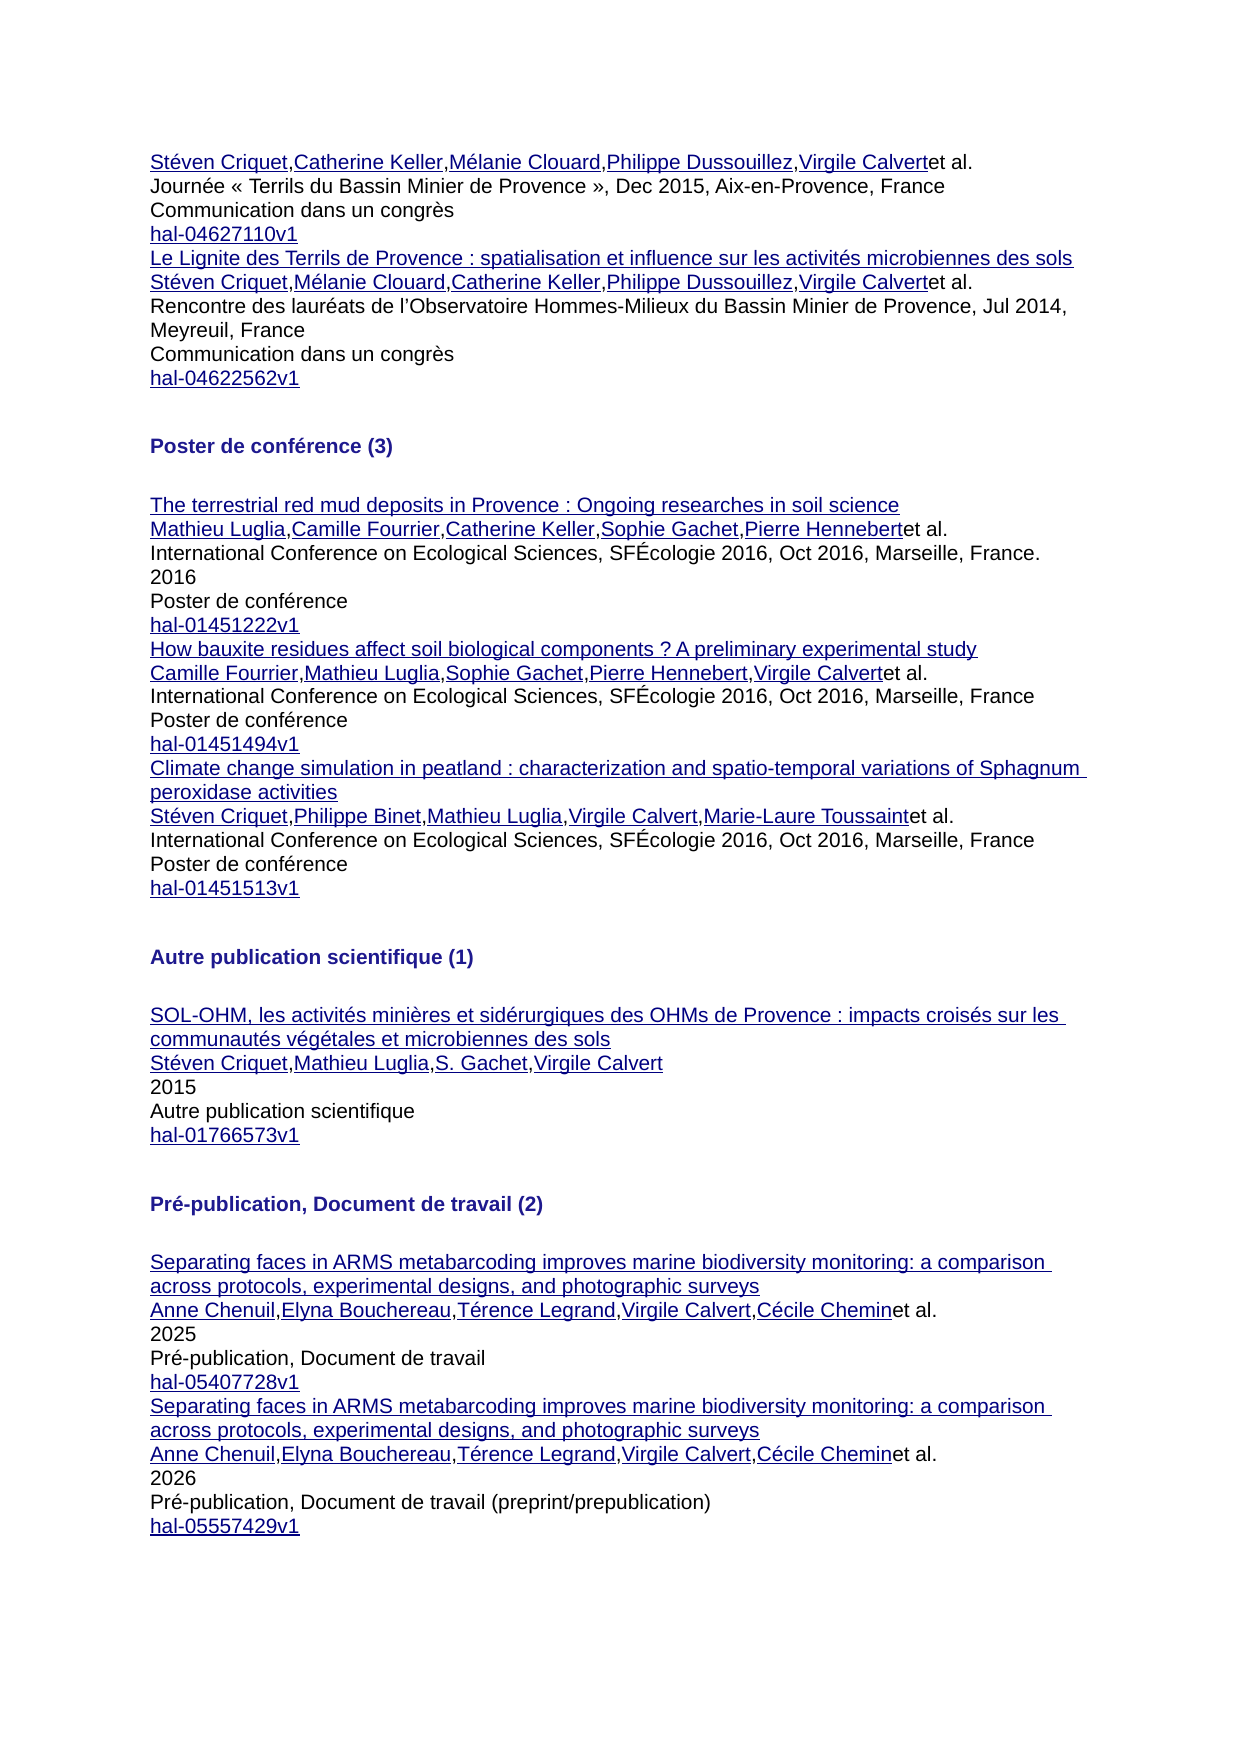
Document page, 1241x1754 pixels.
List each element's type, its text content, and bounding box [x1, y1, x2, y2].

table_header SOL-OHM, les activités minières et sidérurgiques des OHMs de Provence : impacts croisés sur les communautés végétales et microbiennes des sols Stéven Criquet,Mathieu Luglia,S. Gachet,Virgile Calvert 2015 Autre publication scientifique hal-01766573v1 [150, 1003, 1090, 1147]
table_header The terrestrial red mud deposits in Provence : Ongoing researches in soil science Mathieu Luglia,Camille Fourrier,Catherine Keller,Sophie Gachet,Pierre Hennebertet al. International Conference on Ecological Sciences, SFÉcologie 2016, Oct 2016, Marseille, France. 2016 Poster de conférence hal-01451222v1 [150, 493, 1090, 636]
table_cell Le Lignite des Terrils de Provence : spatialisation et influence sur les activités microbiennes des sols Stéven Criquet,Mélanie Clouard,Catherine Keller,Philippe Dussouillez,Virgile Calvertet al. Rencontre des lauréats de l’Observatoire Hommes-Milieux du Bassin Minier de Provence, Jul 2014, Meyreuil, France Communication dans un congrès hal-04622562v1 [150, 246, 1090, 389]
table_cell How bauxite residues affect soil biological components ? A preliminary experimental study Camille Fourrier,Mathieu Luglia,Sophie Gachet,Pierre Hennebert,Virgile Calvertet al. International Conference on Ecological Sciences, SFÉcologie 2016, Oct 2016, Marseille, France Poster de conférence hal-01451494v1 [150, 636, 1090, 756]
subtitle Pré-publication, Document de travail (2) [150, 1192, 1090, 1216]
table_cell Climate change simulation in peatland : characterization and spatio-temporal variations of Sphagnum peroxidase activities Stéven Criquet,Philippe Binet,Mathieu Luglia,Virgile Calvert,Marie-Laure Toussaintet al. International Conference on Ecological Sciences, SFÉcologie 2016, Oct 2016, Marseille, France Poster de conférence hal-01451513v1 [150, 756, 1090, 900]
table_cell Separating faces in ARMS metabarcoding improves marine biodiversity monitoring: a comparison across protocols, experimental designs, and photographic surveys Anne Chenuil,Elyna Bouchereau,Térence Legrand,Virgile Calvert,Cécile Cheminet al. 2026 Pré-publication, Document de travail (preprint/prepublication) hal-05557429v1 [150, 1394, 1090, 1537]
subtitle Poster de conférence (3) [150, 434, 1090, 458]
table_header Separating faces in ARMS metabarcoding improves marine biodiversity monitoring: a comparison across protocols, experimental designs, and photographic surveys Anne Chenuil,Elyna Bouchereau,Térence Legrand,Virgile Calvert,Cécile Cheminet al. 2025 Pré-publication, Document de travail hal-05407728v1 [150, 1250, 1090, 1394]
table_cell Stéven Criquet,Catherine Keller,Mélanie Clouard,Philippe Dussouillez,Virgile Calvertet al. Journée « Terrils du Bassin Minier de Provence », Dec 2015, Aix-en-Provence, France Communication dans un congrès hal-04627110v1 [150, 150, 1090, 246]
subtitle Autre publication scientifique (1) [150, 945, 1090, 969]
